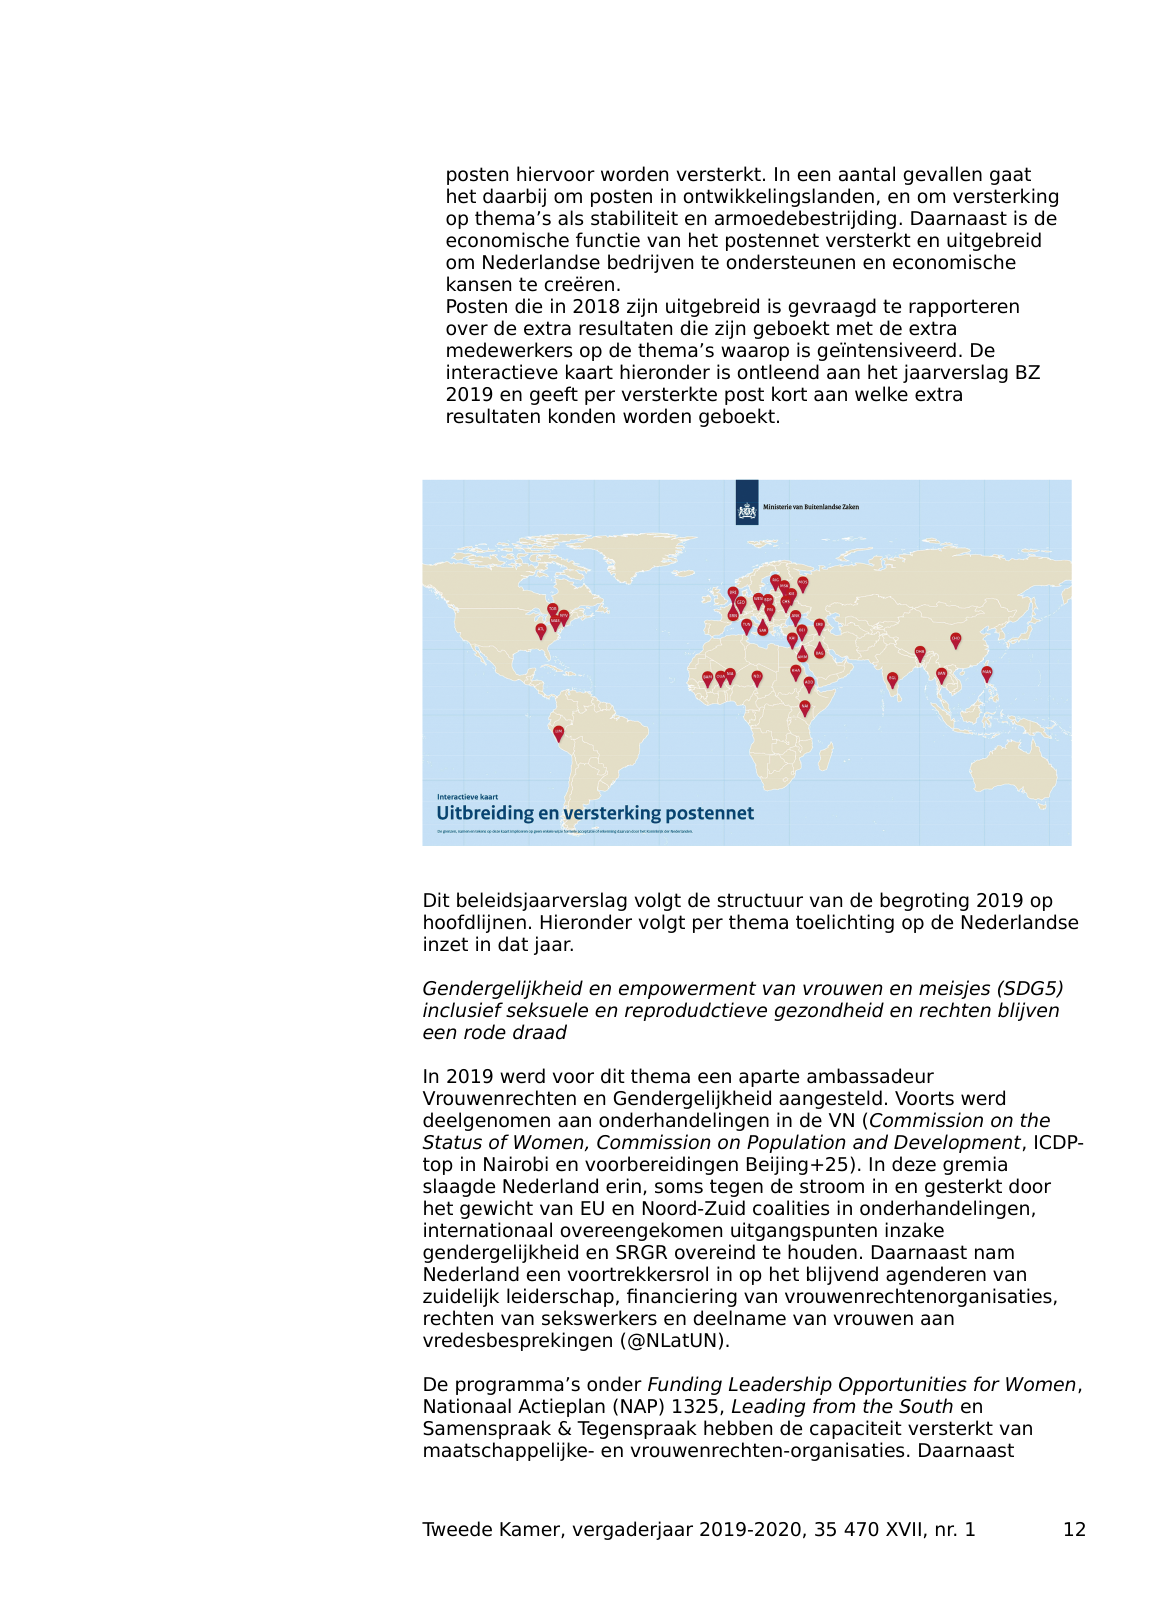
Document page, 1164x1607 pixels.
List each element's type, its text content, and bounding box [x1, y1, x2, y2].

text De programma’s onder Funding Leadership Opportunities for Women, Nationaal Actieplan (NAP) 1325, Leading from the South en Samenspraak & Tegenspraak hebben de capaciteit versterkt van maatschappelijke- en vrouwenrechten-organisaties. Daarnaast [422, 1374, 1087, 1462]
picture [422, 479, 1072, 846]
table_header posten hiervoor worden versterkt. In een aantal gevallen gaat het daarbij om posten in ontwikkelingslanden, en om versterking op thema’s als stabiliteit en armoedebestrijding. Daarnaast is de economische functie van het postennet versterkt en uitgebreid om Nederlandse bedrijven te ondersteunen en economische kansen te creëren. Posten die in 2018 zijn uitgebreid is gevraagd te rapporteren over de extra resultaten die zijn geboekt met de extra medewerkers op de thema’s waarop is geïntensiveerd. De interactieve kaart hieronder is ontleend aan het jaarverslag BZ 2019 en geeft per versterkte post kort aan welke extra resultaten konden worden geboekt. [422, 130, 1087, 439]
text Dit beleidsjaarverslag volgt de structuur van de begroting 2019 op hoofdlijnen. Hieronder volgt per thema toelichting op de Nederlandse inzet in dat jaar. [422, 889, 1087, 956]
subtitle Gendergelijkheid en empowerment van vrouwen en meisjes (SDG5) inclusief seksuele en reprodudctieve gezondheid en rechten blijven een rode draad [422, 978, 1087, 1044]
text In 2019 werd voor dit thema een aparte ambassadeur Vrouwenrechten en Gendergelijkheid aangesteld. Voorts werd deelgenomen aan onderhandelingen in de VN (Commission on the Status of Women, Commission on Population and Development, ICDP-top in Nairobi en voorbereidingen Beijing+25). In deze gremia slaagde Nederland erin, soms tegen de stroom in en gesterkt door het gewicht van EU en Noord-Zuid coalities in onderhandelingen, internationaal overeengekomen uitgangspunten inzake gendergelijkheid en SRGR overeind te houden. Daarnaast nam Nederland een voortrekkersrol in op het blijvend agenderen van zuidelijk leiderschap, financiering van vrouwenrechtenorganisaties, rechten van sekswerkers en deelname van vrouwen aan vredesbesprekingen (@NLatUN). [422, 1066, 1087, 1352]
